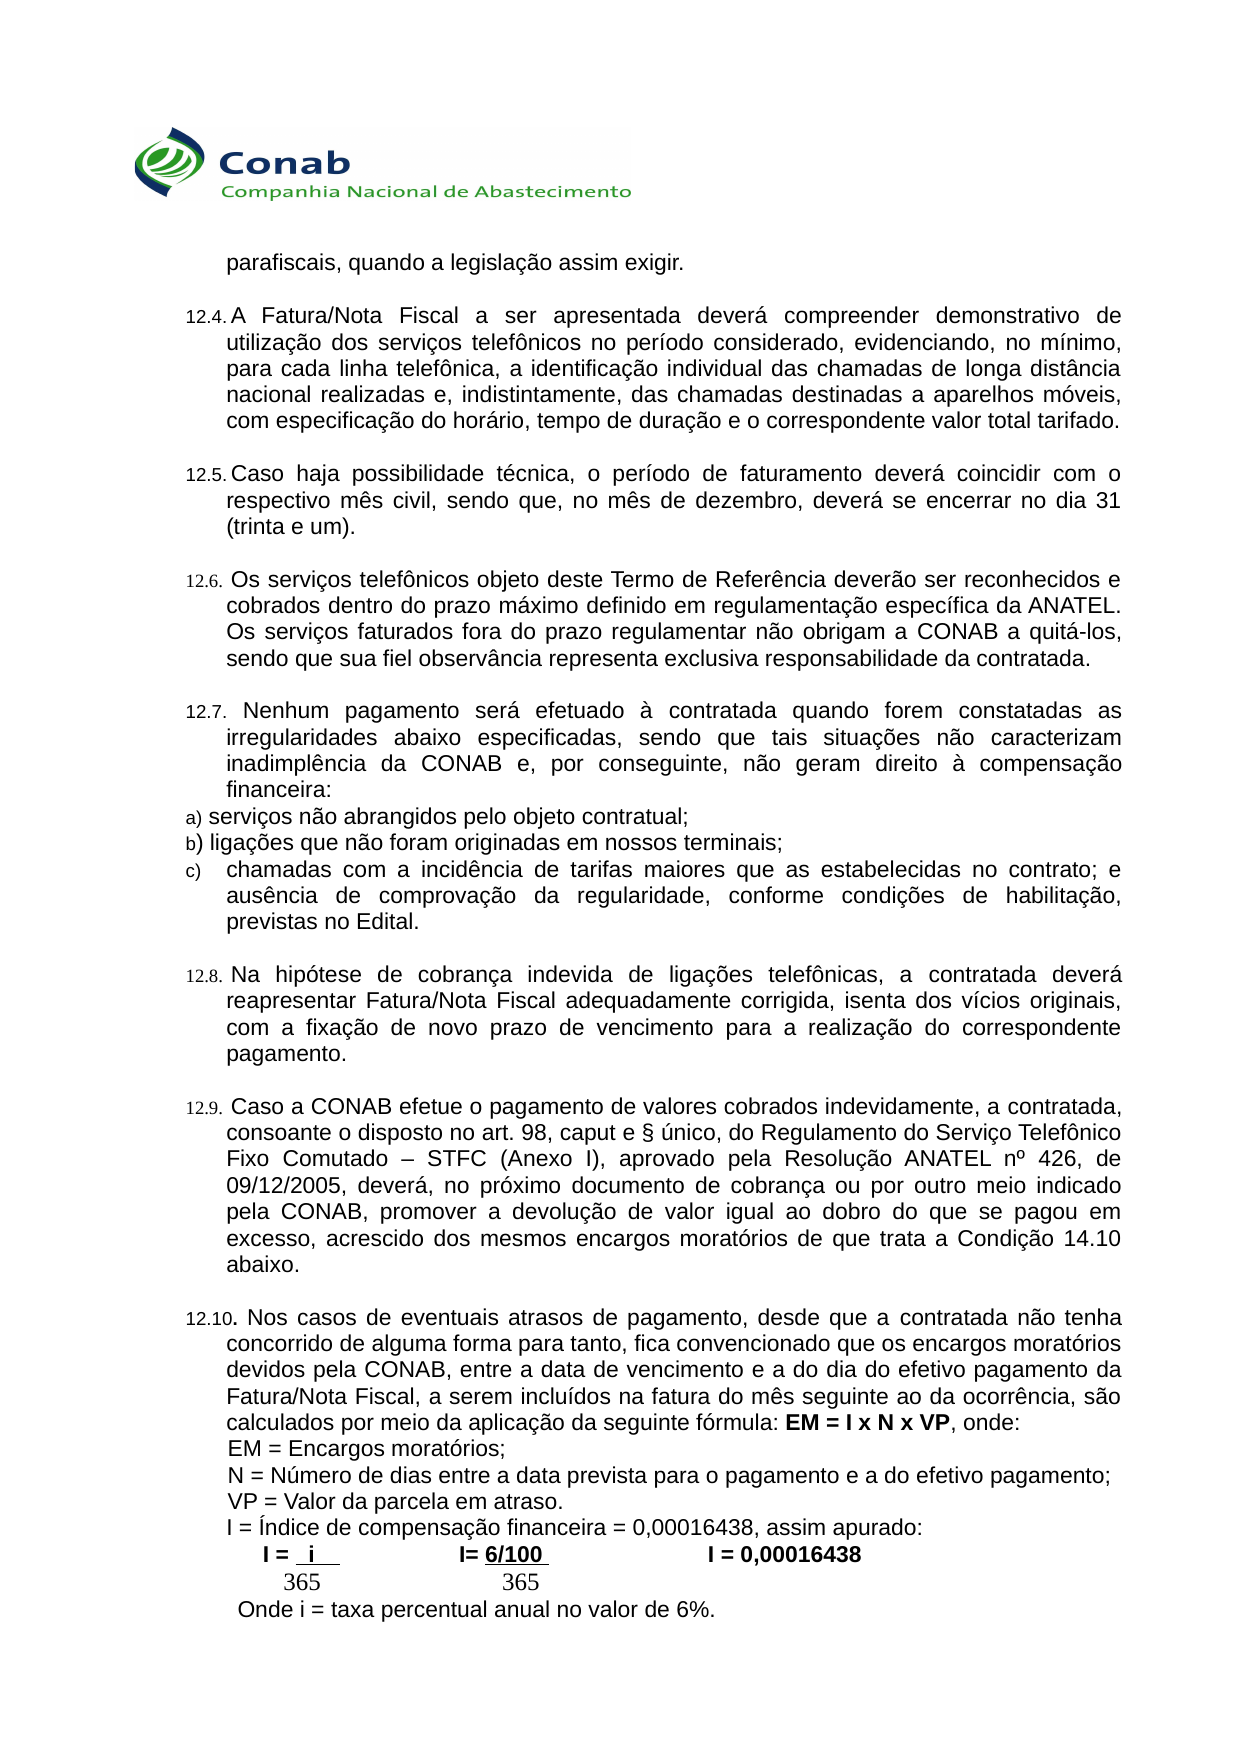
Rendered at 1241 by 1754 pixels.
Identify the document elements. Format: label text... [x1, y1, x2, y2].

text VP = Valor da parcela em atraso. [227, 1488, 1122, 1514]
text I = Índice de compensação financeira = 0,00016438, assim apurado: [185, 1514, 1122, 1541]
text N = Número de dias entre a data prevista para o pagamento e a do efetivo pagamento; [227, 1462, 1122, 1488]
list Na hipótese de cobrança indevida de ligações telefônicas, a contratada deverá reapresentar Fatura/Nota Fiscal adequadamente corrigida, isenta dos vícios originais, com a fixação de novo prazo de vencimento para a realização do correspondente pagamento. [185, 961, 1122, 1066]
picture [134, 127, 631, 201]
text Onde i = taxa percentual anual no valor de 6%. [121, 1596, 1122, 1622]
list Caso haja possibilidade técnica, o período de faturamento deverá coincidir com o respectivo mês civil, sendo que, no mês de dezembro, deverá se encerrar no dia 31 (trinta e um). [185, 460, 1122, 539]
text b) ligações que não foram originadas em nossos terminais; [185, 829, 1122, 856]
list Caso a CONAB efetue o pagamento de valores cobrados indevidamente, a contratada, consoante o disposto no art. 98, caput e § único, do Regulamento do Serviço Telefônico Fixo Comutado – STFC (Anexo I), aprovado pela Resolução ANATEL nº 426, de 09/12/2005, deverá, no próximo documento de cobrança ou por outro meio indicado pela CONAB, promover a devolução de valor igual ao dobro do que se pagou em excesso, acrescido dos mesmos encargos moratórios de que trata a Condição 14.10 abaixo. [185, 1093, 1122, 1277]
text EM = Encargos moratórios; [227, 1435, 1122, 1462]
list Os serviços telefônicos objeto deste Termo de Referência deverão ser reconhecidos e cobrados dentro do prazo máximo definido em regulamentação específica da ANATEL. Os serviços faturados fora do prazo regulamentar não obrigam a CONAB a quitá-los, sendo que sua fiel observância representa exclusiva responsabilidade da contratada. [185, 566, 1122, 671]
text 365 365 [121, 1567, 1122, 1596]
text 12.7. Nenhum pagamento será efetuado à contratada quando forem constatadas as irregularidades abaixo especificadas, sendo que tais situações não caracterizam inadimplência da CONAB e, por conseguinte, não geram direito à compensação financeira: [185, 697, 1122, 803]
text I = i I= 6/100 I = 0,00016438 [121, 1541, 1122, 1567]
text 12.10. Nos casos de eventuais atrasos de pagamento, desde que a contratada não tenha concorrido de alguma forma para tanto, fica convencionado que os encargos moratórios devidos pela CONAB, entre a data de vencimento e a do dia do efetivo pagamento da Fatura/Nota Fiscal, a serem incluídos na fatura do mês seguinte ao da ocorrência, são calculados por meio da aplicação da seguinte fórmula: EM = I x N x VP, onde: [185, 1303, 1122, 1435]
list chamadas com a incidência de tarifas maiores que as estabelecidas no contrato; e ausência de comprovação da regularidade, conforme condições de habilitação, previstas no Edital. [185, 856, 1122, 934]
list A Fatura/Nota Fiscal a ser apresentada deverá compreender demonstrativo de utilização dos serviços telefônicos no período considerado, evidenciando, no mínimo, para cada linha telefônica, a identificação individual das chamadas de longa distância nacional realizadas e, indistintamente, das chamadas destinadas a aparelhos móveis, com especificação do horário, tempo de duração e o correspondente valor total tarifado. [185, 302, 1122, 434]
list parafiscais, quando a legislação assim exigir. [185, 249, 1122, 276]
text a) serviços não abrangidos pelo objeto contratual; [185, 803, 1122, 829]
